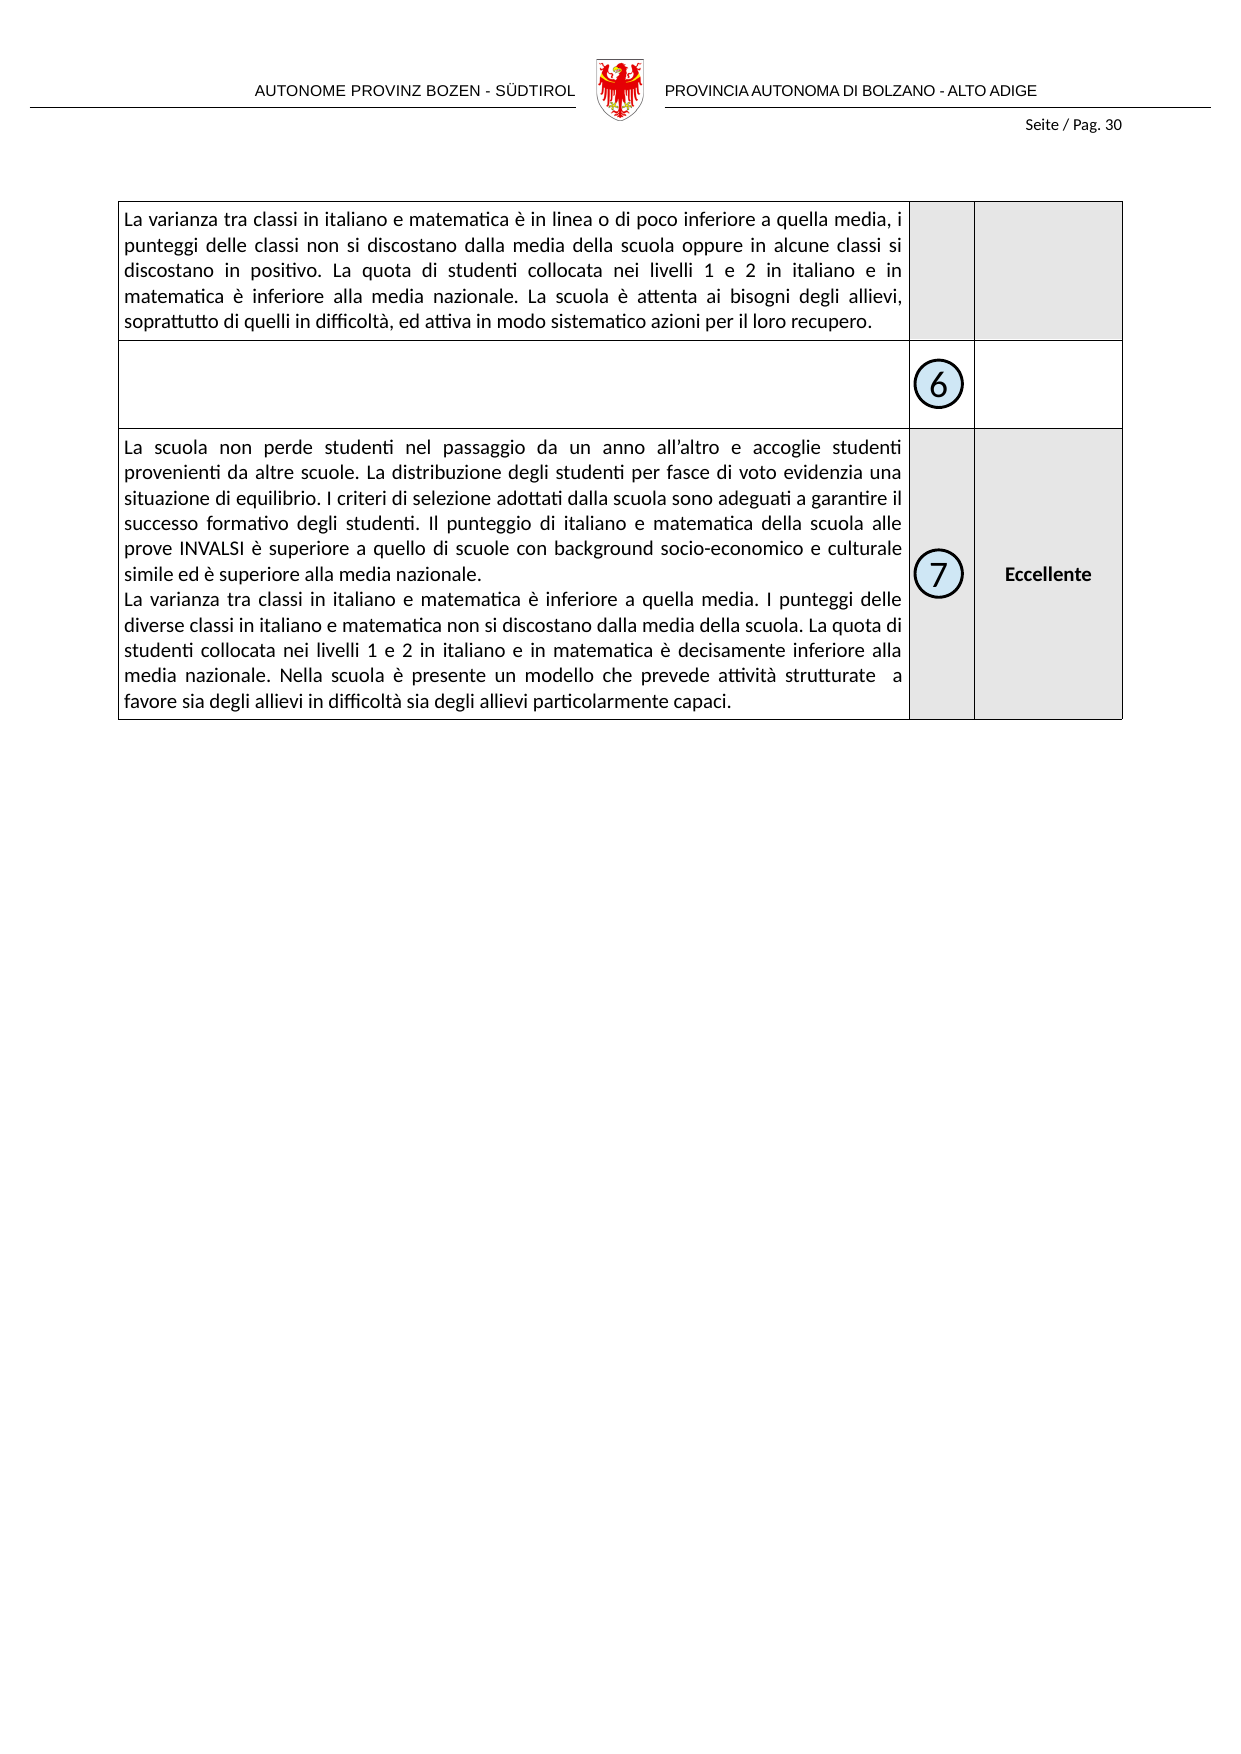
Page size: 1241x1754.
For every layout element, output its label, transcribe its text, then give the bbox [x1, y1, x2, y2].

table_cell La varianza tra classi in italiano e matematica è in linea o di poco inferiore a quella media, i punteggi delle classi non si discostano dalla media della scuola oppure in alcune classi si discostano in positivo. La quota di studenti collocata nei livelli 1 e 2 in italiano e in matematica è inferiore alla media nazionale. La scuola è attenta ai bisogni degli allievi, soprattutto di quelli in difficoltà, ed attiva in modo sistematico azioni per il loro recupero. [119, 202, 909, 339]
table_cell Eccellente [975, 429, 1122, 719]
table_cell [975, 341, 1122, 428]
table_cell [910, 202, 974, 339]
table_cell La scuola non perde studenti nel passaggio da un anno all’altro e accoglie studenti provenienti da altre scuole. La distribuzione degli studenti per fasce di voto evidenzia una situazione di equilibrio. I criteri di selezione adottati dalla scuola sono adeguati a garantire il successo formativo degli studenti. Il punteggio di italiano e matematica della scuola alle prove INVALSI è superiore a quello di scuole con background socio-economico e culturale simile ed è superiore alla media nazionale. La varianza tra classi in italiano e matematica è inferiore a quella media. I punteggi delle diverse classi in italiano e matematica non si discostano dalla media della scuola. La quota di studenti collocata nei livelli 1 e 2 in italiano e in matematica è decisamente inferiore alla media nazionale. Nella scuola è presente un modello che prevede attività strutturate a favore sia degli allievi in difficoltà sia degli allievi particolarmente capaci. [119, 429, 909, 719]
table_cell [975, 202, 1122, 339]
table_cell [910, 429, 974, 719]
table_cell [119, 341, 909, 428]
table_cell [910, 341, 974, 428]
picture [596, 59, 644, 121]
